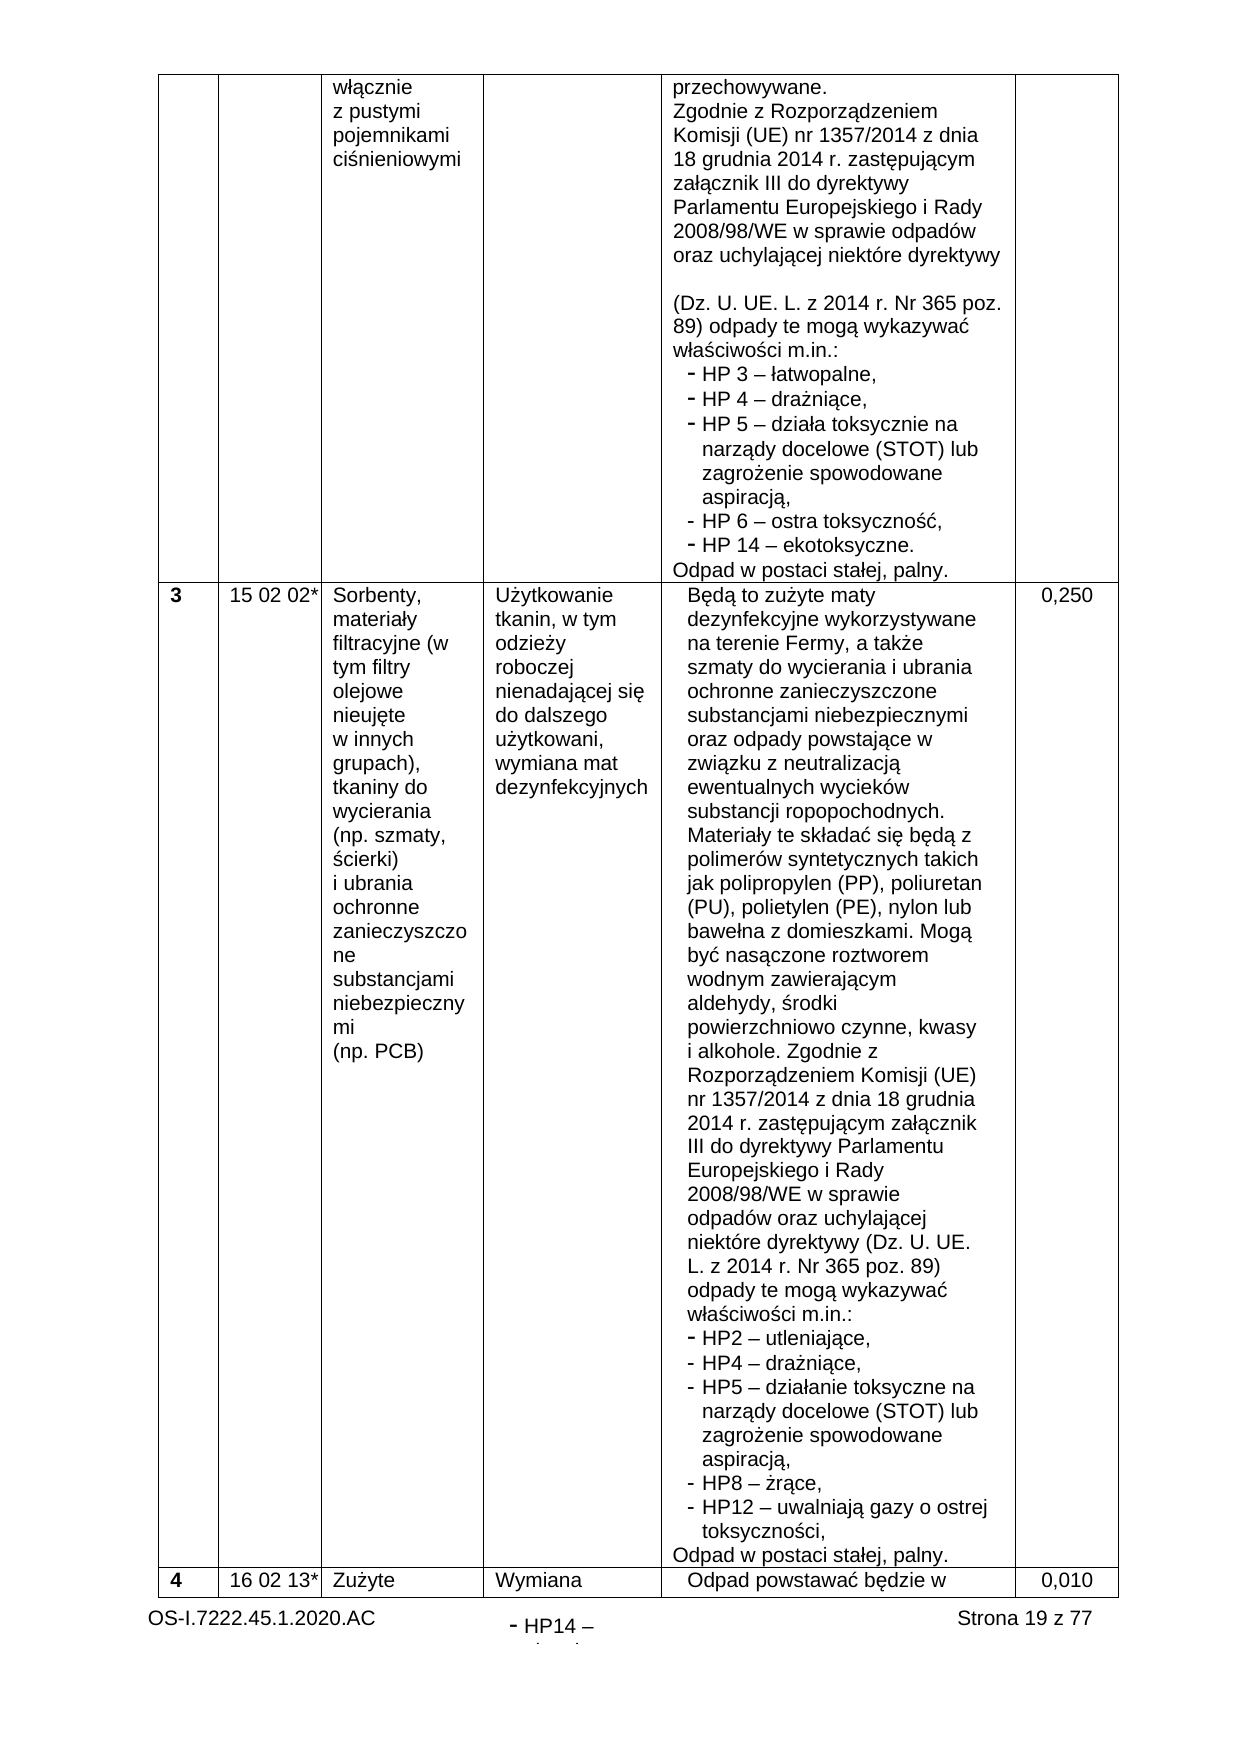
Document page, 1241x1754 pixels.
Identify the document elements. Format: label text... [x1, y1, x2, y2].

table_cell Będą to zużyte maty dezynfekcyjne wykorzystywane na terenie Fermy, a także szmaty do wycierania i ubrania ochronne zanieczyszczone substancjami niebezpiecznymi oraz odpady powstające w związku z neutralizacją ewentualnych wycieków substancji ropopochodnych. Materiały te składać się będą z polimerów syntetycznych takich jak polipropylen (PP), poliuretan (PU), polietylen (PE), nylon lub bawełna z domieszkami. Mogą być nasączone roztworem wodnym zawierającym aldehydy, środki powierzchniowo czynne, kwasy i alkohole. Zgodnie z Rozporządzeniem Komisji (UE) nr 1357/2014 z dnia 18 grudnia 2014 r. zastępującym załącznik III do dyrektywy Parlamentu Europejskiego i Rady 2008/98/WE w sprawie odpadów oraz uchylającej niektóre dyrektywy (Dz. U. UE. L. z 2014 r. Nr 365 poz. 89) odpady te mogą wykazywać właściwości m.in.: HP2 – utleniające, HP4 – drażniące, HP5 – działanie toksyczne na narządy docelowe (STOT) lub zagrożenie spowodowane aspiracją, HP8 – żrące, HP12 – uwalniają gazy o ostrej toksyczności, Odpad w postaci stałej, palny. [662, 583, 1015, 1567]
table_cell Odpad powstawać będzie w [662, 1568, 1015, 1597]
table_cell 0,010 [1016, 1568, 1118, 1597]
table_cell 4 [159, 1568, 218, 1597]
table_cell [484, 75, 661, 582]
table_cell Sorbenty, materiały filtracyjne (w tym filtry olejowe nieujęte w innych grupach), tkaniny do wycierania (np. szmaty, ścierki) i ubrania ochronne zanieczyszczone substancjami niebezpiecznymi (np. PCB) [322, 583, 483, 1567]
table_cell 16 02 13* [219, 1568, 321, 1597]
table_cell [219, 75, 321, 582]
table_cell Wymiana [484, 1568, 661, 1597]
table_cell 15 02 02* [219, 583, 321, 1567]
table_cell przechowywane. Zgodnie z Rozporządzeniem Komisji (UE) nr 1357/2014 z dnia 18 grudnia 2014 r. zastępującym załącznik III do dyrektywy Parlamentu Europejskiego i Rady 2008/98/WE w sprawie odpadów oraz uchylającej niektóre dyrektywy (Dz. U. UE. L. z 2014 r. Nr 365 poz. 89) odpady te mogą wykazywać właściwości m.in.: HP 3 – łatwopalne, HP 4 – drażniące, HP 5 – działa toksycznie na narządy docelowe (STOT) lub zagrożenie spowodowane aspiracją, HP 6 – ostra toksyczność, HP 14 – ekotoksyczne. Odpad w postaci stałej, palny. [662, 75, 1015, 582]
table_cell 0,250 [1016, 583, 1118, 1567]
table_cell włącznie z pustymi pojemnikami ciśnieniowymi [322, 75, 483, 582]
table_cell [1016, 75, 1118, 582]
table_cell [159, 75, 218, 582]
table_cell 3 [159, 583, 218, 1567]
table_cell Użytkowanie tkanin, w tym odzieży roboczej nienadającej się do dalszego użytkowani, wymiana mat dezynfekcyjnych [484, 583, 661, 1567]
table_cell Zużyte [322, 1568, 483, 1597]
